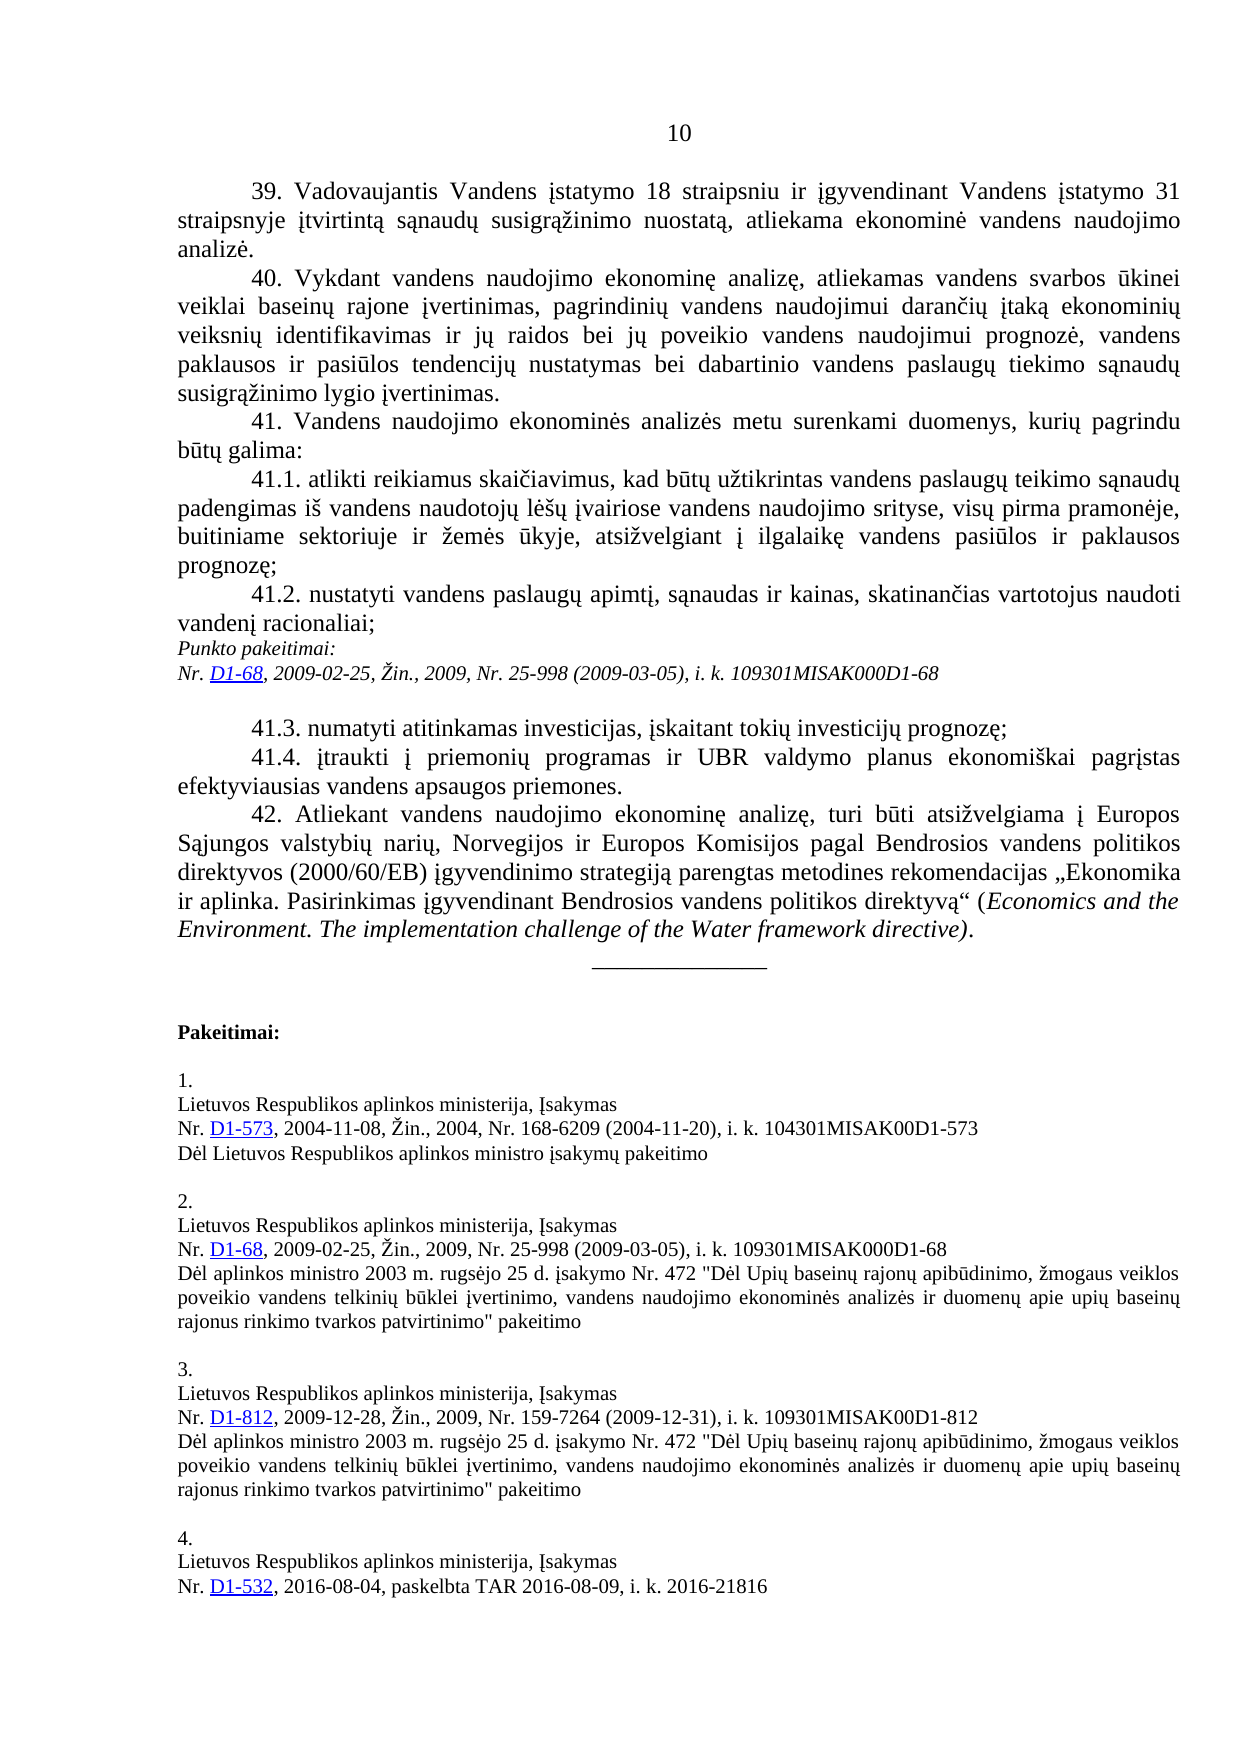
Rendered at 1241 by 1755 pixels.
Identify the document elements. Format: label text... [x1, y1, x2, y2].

text Nr. D1-68, 2009-02-25, Žin., 2009, Nr. 25-998 (2009-03-05), i. k. 109301MISAK000D1-68 [177, 1237, 1181, 1261]
text 2. [177, 1188, 1181, 1213]
text Nr. D1-68, 2009-02-25, Žin., 2009, Nr. 25-998 (2009-03-05), i. k. 109301MISAK000D1-68 [177, 660, 1181, 684]
text Dėl Lietuvos Respublikos aplinkos ministro įsakymų pakeitimo [177, 1140, 1181, 1164]
text 42. Atliekant vandens naudojimo ekonominę analizę, turi būti atsižvelgiama į Europos Sąjungos valstybių narių, Norvegijos ir Europos Komisijos pagal Bendrosios vandens politikos direktyvos (2000/60/EB) įgyvendinimo strategiją parengtas metodines rekomendacijas „Ekonomika ir aplinka. Pasirinkimas įgyvendinant Bendrosios vandens politikos direktyvą“ (Economics and the Environment. The implementation challenge of the Water framework directive). [177, 799, 1181, 943]
text ______________ [177, 943, 1181, 972]
text 41.3. numatyti atitinkamas investicijas, įskaitant tokių investicijų prognozę; [177, 713, 1181, 742]
text 41.2. nustatyti vandens paslaugų apimtį, sąnaudas ir kainas, skatinančias vartotojus naudoti vandenį racionaliai; [177, 579, 1181, 636]
text 41.4. įtraukti į priemonių programas ir UBR valdymo planus ekonomiškai pagrįstas efektyviausias vandens apsaugos priemones. [177, 742, 1181, 799]
text 40. Vykdant vandens naudojimo ekonominę analizę, atliekamas vandens svarbos ūkinei veiklai baseinų rajone įvertinimas, pagrindinių vandens naudojimui darančių įtaką ekonominių veiksnių identifikavimas ir jų raidos bei jų poveikio vandens naudojimui prognozė, vandens paklausos ir pasiūlos tendencijų nustatymas bei dabartinio vandens paslaugų tiekimo sąnaudų susigrąžinimo lygio įvertinimas. [177, 263, 1181, 406]
text Lietuvos Respublikos aplinkos ministerija, Įsakymas [177, 1213, 1181, 1237]
text Dėl aplinkos ministro 2003 m. rugsėjo 25 d. įsakymo Nr. 472 "Dėl Upių baseinų rajonų apibūdinimo, žmogaus veiklos poveikio vandens telkinių būklei įvertinimo, vandens naudojimo ekonominės analizės ir duomenų apie upių baseinų rajonus rinkimo tvarkos patvirtinimo" pakeitimo [177, 1429, 1181, 1501]
text Dėl aplinkos ministro 2003 m. rugsėjo 25 d. įsakymo Nr. 472 "Dėl Upių baseinų rajonų apibūdinimo, žmogaus veiklos poveikio vandens telkinių būklei įvertinimo, vandens naudojimo ekonominės analizės ir duomenų apie upių baseinų rajonus rinkimo tvarkos patvirtinimo" pakeitimo [177, 1261, 1181, 1333]
text Lietuvos Respublikos aplinkos ministerija, Įsakymas [177, 1549, 1181, 1573]
text 1. [177, 1068, 1181, 1092]
text Lietuvos Respublikos aplinkos ministerija, Įsakymas [177, 1092, 1181, 1116]
text 41.1. atlikti reikiamus skaičiavimus, kad būtų užtikrintas vandens paslaugų teikimo sąnaudų padengimas iš vandens naudotojų lėšų įvairiose vandens naudojimo srityse, visų pirma pramonėje, buitiniame sektoriuje ir žemės ūkyje, atsižvelgiant į ilgalaikę vandens pasiūlos ir paklausos prognozę; [177, 464, 1181, 579]
text Nr. D1-532, 2016-08-04, paskelbta TAR 2016-08-09, i. k. 2016-21816 [177, 1573, 1181, 1598]
text 3. [177, 1357, 1181, 1381]
text Pakeitimai: [177, 1020, 1181, 1044]
text Punkto pakeitimai: [177, 636, 1181, 660]
text 39. Vadovaujantis Vandens įstatymo 18 straipsniu ir įgyvendinant Vandens įstatymo 31 straipsnyje įtvirtintą sąnaudų susigrąžinimo nuostatą, atliekama ekonominė vandens naudojimo analizė. [177, 176, 1181, 263]
text Lietuvos Respublikos aplinkos ministerija, Įsakymas [177, 1381, 1181, 1405]
text 41. Vandens naudojimo ekonominės analizės metu surenkami duomenys, kurių pagrindu būtų galima: [177, 406, 1181, 464]
text Nr. D1-812, 2009-12-28, Žin., 2009, Nr. 159-7264 (2009-12-31), i. k. 109301MISAK00D1-812 [177, 1405, 1181, 1429]
text 4. [177, 1525, 1181, 1549]
text Nr. D1-573, 2004-11-08, Žin., 2004, Nr. 168-6209 (2004-11-20), i. k. 104301MISAK00D1-573 [177, 1116, 1181, 1140]
